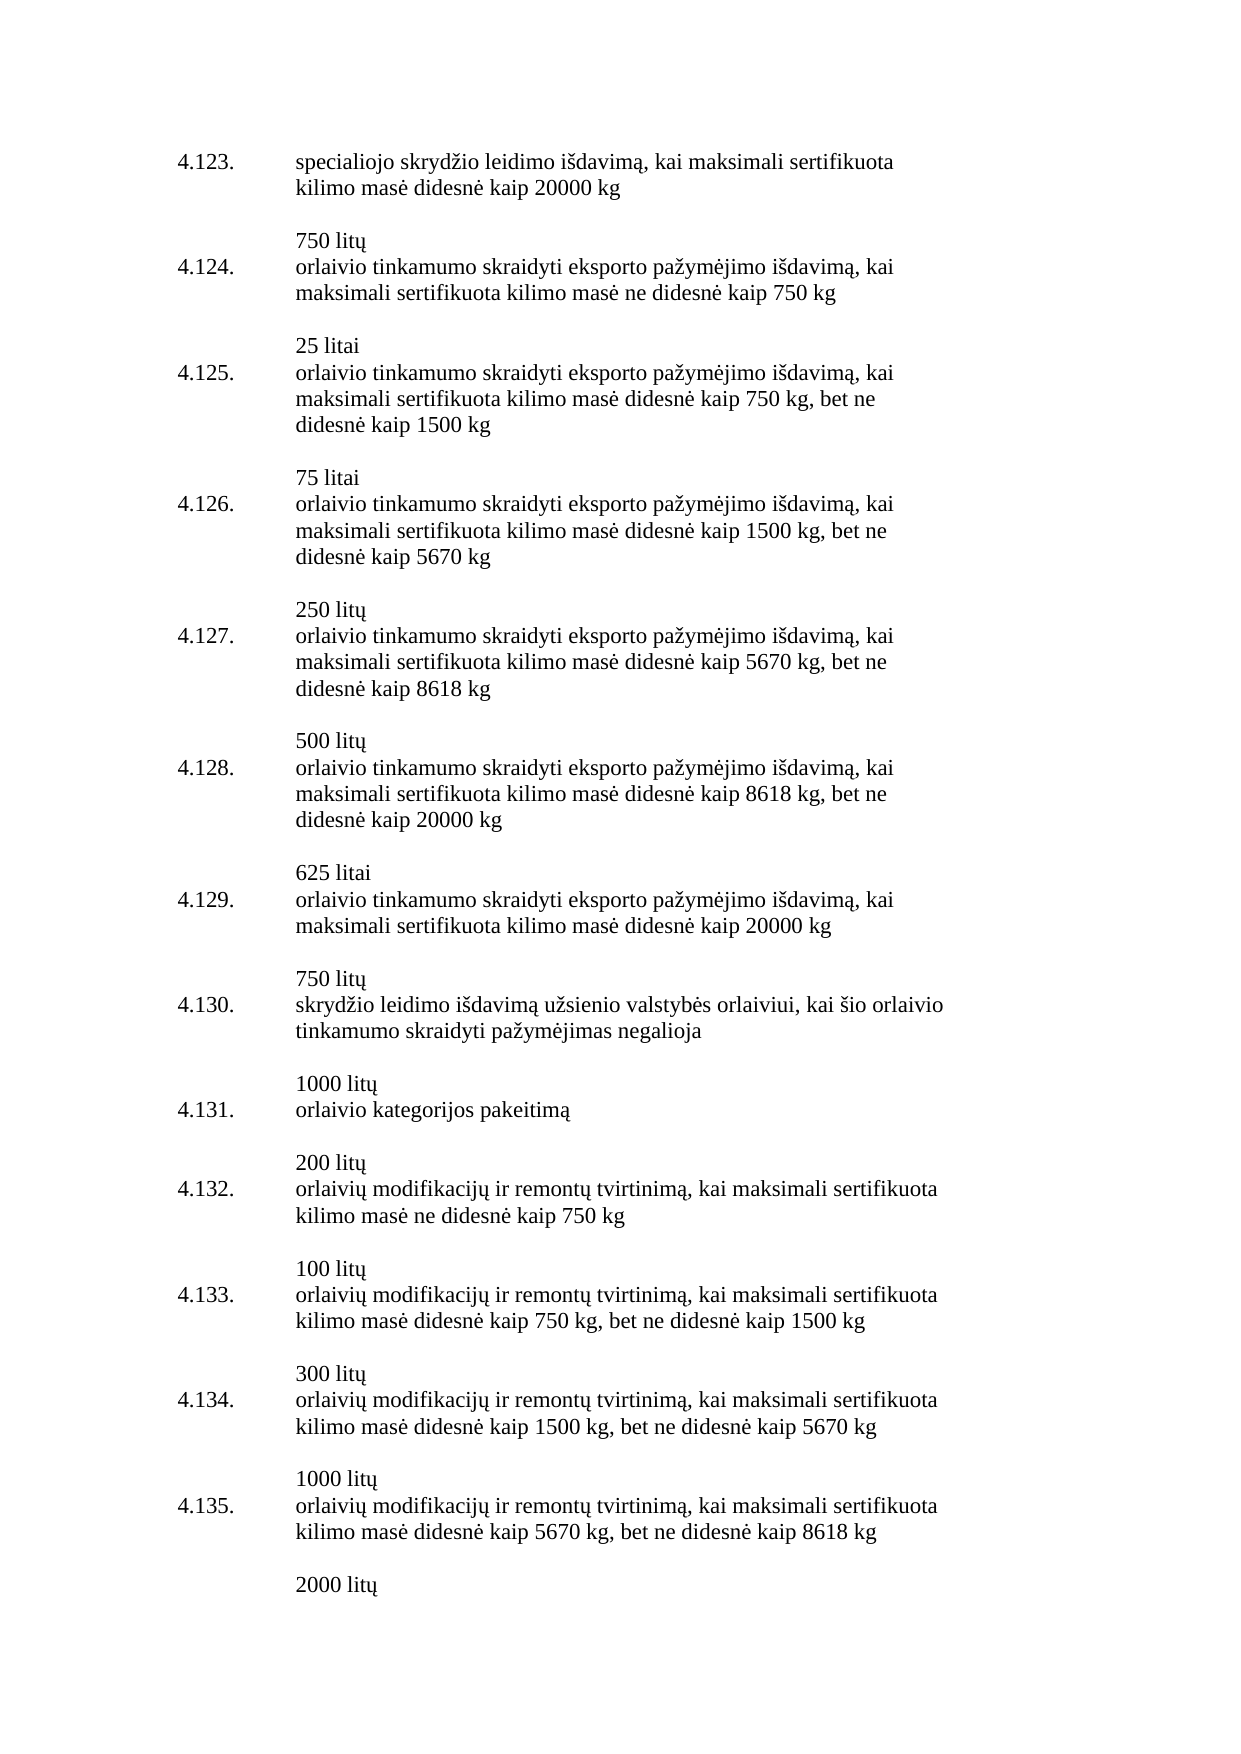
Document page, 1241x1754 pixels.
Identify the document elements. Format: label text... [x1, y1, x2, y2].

text 4.130. skrydžio leidimo išdavimą užsienio valstybės orlaiviui, kai šio orlaivio tinkamumo skraidyti pažymėjimas negalioja 1000 litų [177, 991, 945, 1096]
text 4.134. orlaivių modifikacijų ir remontų tvirtinimą, kai maksimali sertifikuota kilimo masė didesnė kaip 1500 kg, bet ne didesnė kaip 5670 kg 1000 litų [177, 1386, 945, 1492]
text 4.126. orlaivio tinkamumo skraidyti eksporto pažymėjimo išdavimą, kai maksimali sertifikuota kilimo masė didesnė kaip 1500 kg, bet ne didesnė kaip 5670 kg 250 litų [177, 490, 945, 622]
text 4.131. orlaivio kategorijos pakeitimą 200 litų [177, 1096, 945, 1176]
text 4.125. orlaivio tinkamumo skraidyti eksporto pažymėjimo išdavimą, kai maksimali sertifikuota kilimo masė didesnė kaip 750 kg, bet ne didesnė kaip 1500 kg 75 litai [177, 358, 945, 490]
text 4.133. orlaivių modifikacijų ir remontų tvirtinimą, kai maksimali sertifikuota kilimo masė didesnė kaip 750 kg, bet ne didesnė kaip 1500 kg 300 litų [177, 1281, 945, 1386]
text 4.124. orlaivio tinkamumo skraidyti eksporto pažymėjimo išdavimą, kai maksimali sertifikuota kilimo masė ne didesnė kaip 750 kg 25 litai [177, 253, 945, 358]
text 4.129. orlaivio tinkamumo skraidyti eksporto pažymėjimo išdavimą, kai maksimali sertifikuota kilimo masė didesnė kaip 20000 kg 750 litų [177, 886, 945, 991]
text 4.132. orlaivių modifikacijų ir remontų tvirtinimą, kai maksimali sertifikuota kilimo masė ne didesnė kaip 750 kg 100 litų [177, 1176, 945, 1281]
text 4.128. orlaivio tinkamumo skraidyti eksporto pažymėjimo išdavimą, kai maksimali sertifikuota kilimo masė didesnė kaip 8618 kg, bet ne didesnė kaip 20000 kg 625 litai [177, 754, 945, 886]
text 4.127. orlaivio tinkamumo skraidyti eksporto pažymėjimo išdavimą, kai maksimali sertifikuota kilimo masė didesnė kaip 5670 kg, bet ne didesnė kaip 8618 kg 500 litų [177, 622, 945, 754]
text 4.123. specialiojo skrydžio leidimo išdavimą, kai maksimali sertifikuota kilimo masė didesnė kaip 20000 kg 750 litų [177, 148, 945, 253]
text 4.135. orlaivių modifikacijų ir remontų tvirtinimą, kai maksimali sertifikuota kilimo masė didesnė kaip 5670 kg, bet ne didesnė kaip 8618 kg 2000 litų [177, 1492, 945, 1597]
